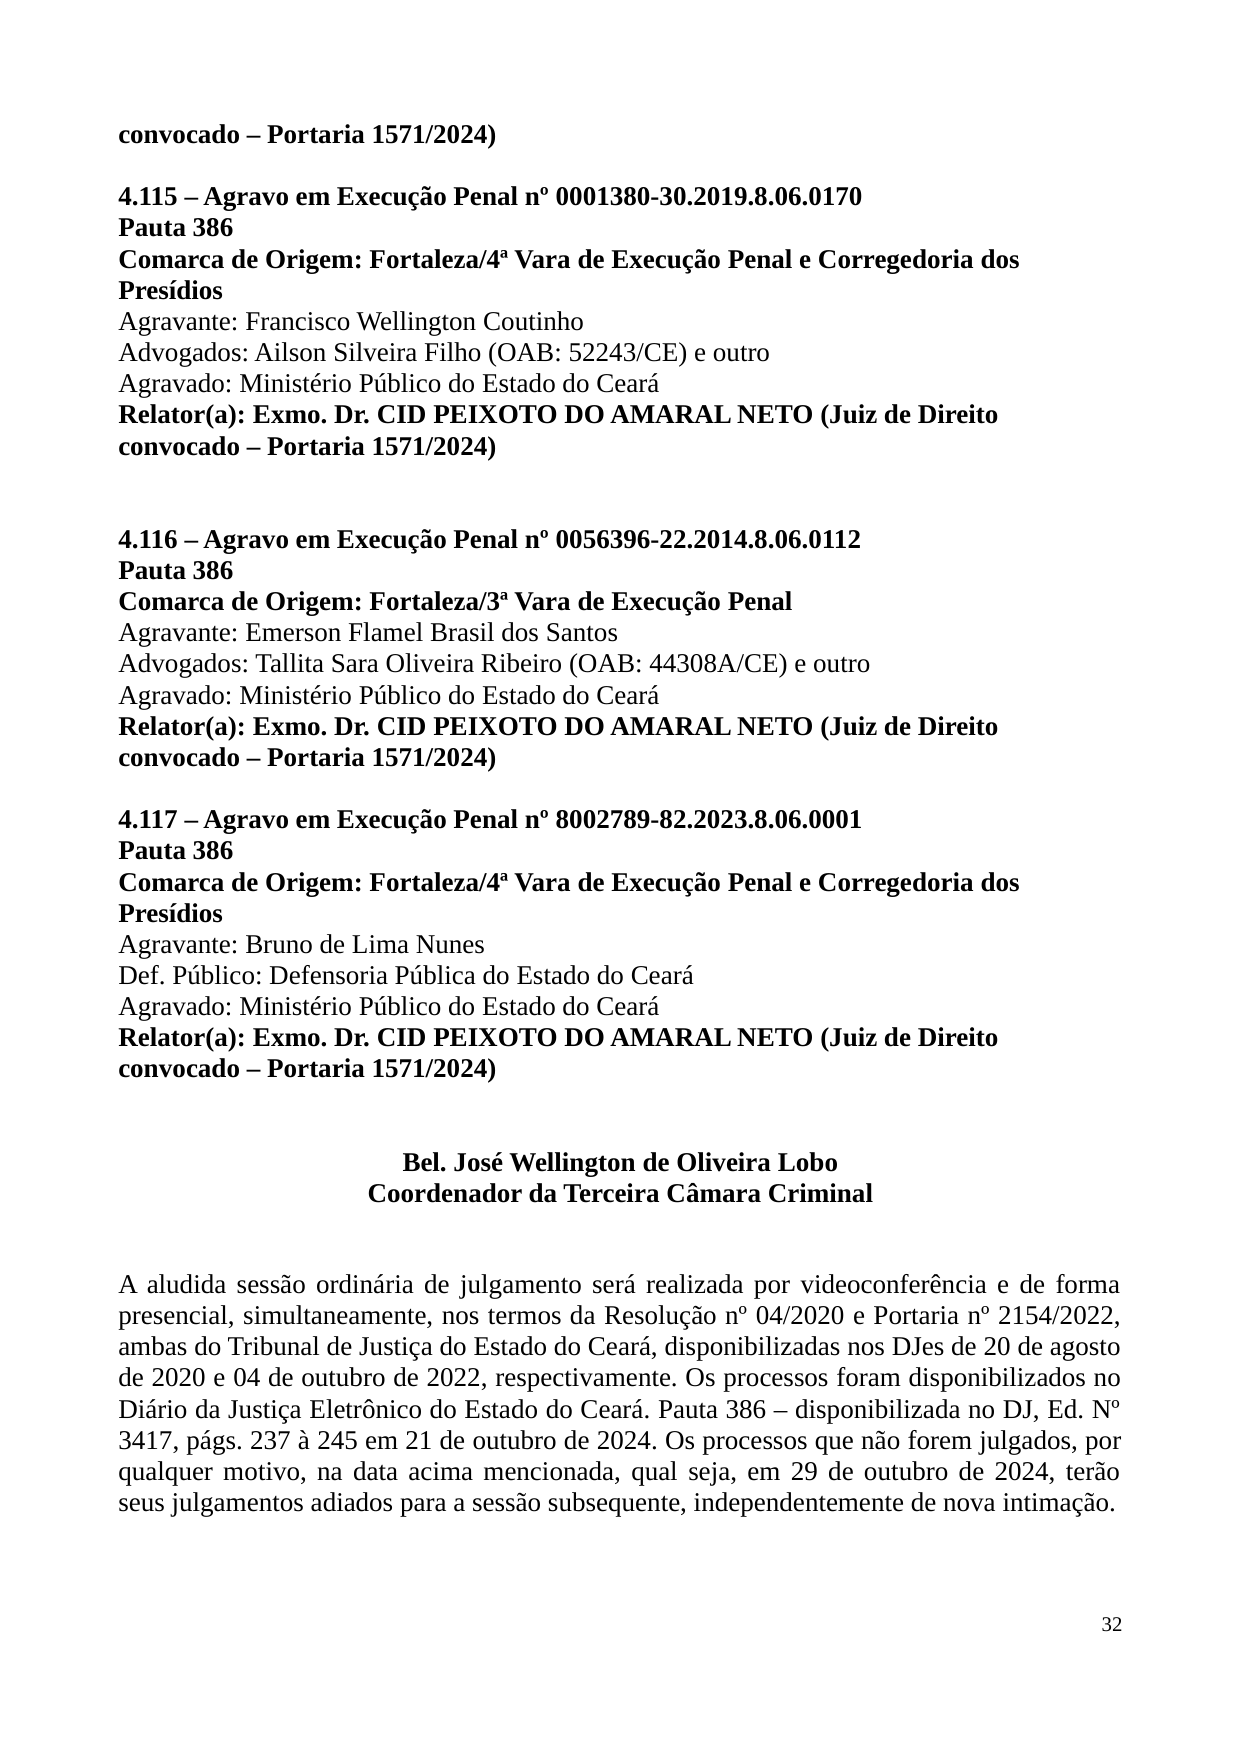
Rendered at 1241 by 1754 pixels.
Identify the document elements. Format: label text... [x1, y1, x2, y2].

text Comarca de Origem: Fortaleza/4ª Vara de Execução Penal e Corregedoria dos Presídios [118, 243, 1122, 305]
text Relator(a): Exmo. Dr. CID PEIXOTO DO AMARAL NETO (Juiz de Direito convocado – Portaria 1571/2024) [118, 1021, 1122, 1084]
text Coordenador da Terceira Câmara Criminal [118, 1177, 1122, 1208]
text Advogados: Ailson Silveira Filho (OAB: 52243/CE) e outro [118, 336, 1122, 367]
text A aludida sessão ordinária de julgamento será realizada por videoconferência e de forma presencial, simultaneamente, nos termos da Resolução nº 04/2020 e Portaria nº 2154/2022, ambas do Tribunal de Justiça do Estado do Ceará, disponibilizadas nos DJes de 20 de agosto de 2020 e 04 de outubro de 2022, respectivamente. Os processos foram disponibilizados no Diário da Justiça Eletrônico do Estado do Ceará. Pauta 386 – disponibilizada no DJ, Ed. Nº 3417, págs. 237 à 245 em 21 de outubro de 2024. Os processos que não forem julgados, por qualquer motivo, na data acima mencionada, qual seja, em 29 de outubro de 2024, terão seus julgamentos adiados para a sessão subsequente, independentemente de nova intimação. [118, 1268, 1122, 1517]
text Def. Público: Defensoria Pública do Estado do Ceará [118, 959, 1122, 990]
text Agravado: Ministério Público do Estado do Ceará [118, 679, 1122, 710]
text Agravado: Ministério Público do Estado do Ceará [118, 367, 1122, 398]
text Agravante: Emerson Flamel Brasil dos Santos [118, 616, 1122, 648]
text 4.115 – Agravo em Execução Penal nº 0001380-30.2019.8.06.0170 [118, 180, 1122, 212]
text Agravante: Francisco Wellington Coutinho [118, 305, 1122, 336]
text Pauta 386 [118, 554, 1122, 585]
text Pauta 386 [118, 834, 1122, 866]
text 4.116 – Agravo em Execução Penal nº 0056396-22.2014.8.06.0112 [118, 523, 1122, 554]
text Relator(a): Exmo. Dr. CID PEIXOTO DO AMARAL NETO (Juiz de Direito convocado – Portaria 1571/2024) [118, 398, 1122, 461]
text Comarca de Origem: Fortaleza/3ª Vara de Execução Penal [118, 585, 1122, 616]
text convocado – Portaria 1571/2024) [118, 118, 1122, 149]
text Relator(a): Exmo. Dr. CID PEIXOTO DO AMARAL NETO (Juiz de Direito convocado – Portaria 1571/2024) [118, 710, 1122, 772]
text Bel. José Wellington de Oliveira Lobo [118, 1146, 1122, 1177]
text Comarca de Origem: Fortaleza/4ª Vara de Execução Penal e Corregedoria dos Presídios [118, 866, 1122, 928]
text Advogados: Tallita Sara Oliveira Ribeiro (OAB: 44308A/CE) e outro [118, 648, 1122, 679]
text Pauta 386 [118, 212, 1122, 243]
text 4.117 – Agravo em Execução Penal nº 8002789-82.2023.8.06.0001 [118, 803, 1122, 834]
text Agravado: Ministério Público do Estado do Ceará [118, 990, 1122, 1021]
text Agravante: Bruno de Lima Nunes [118, 928, 1122, 959]
